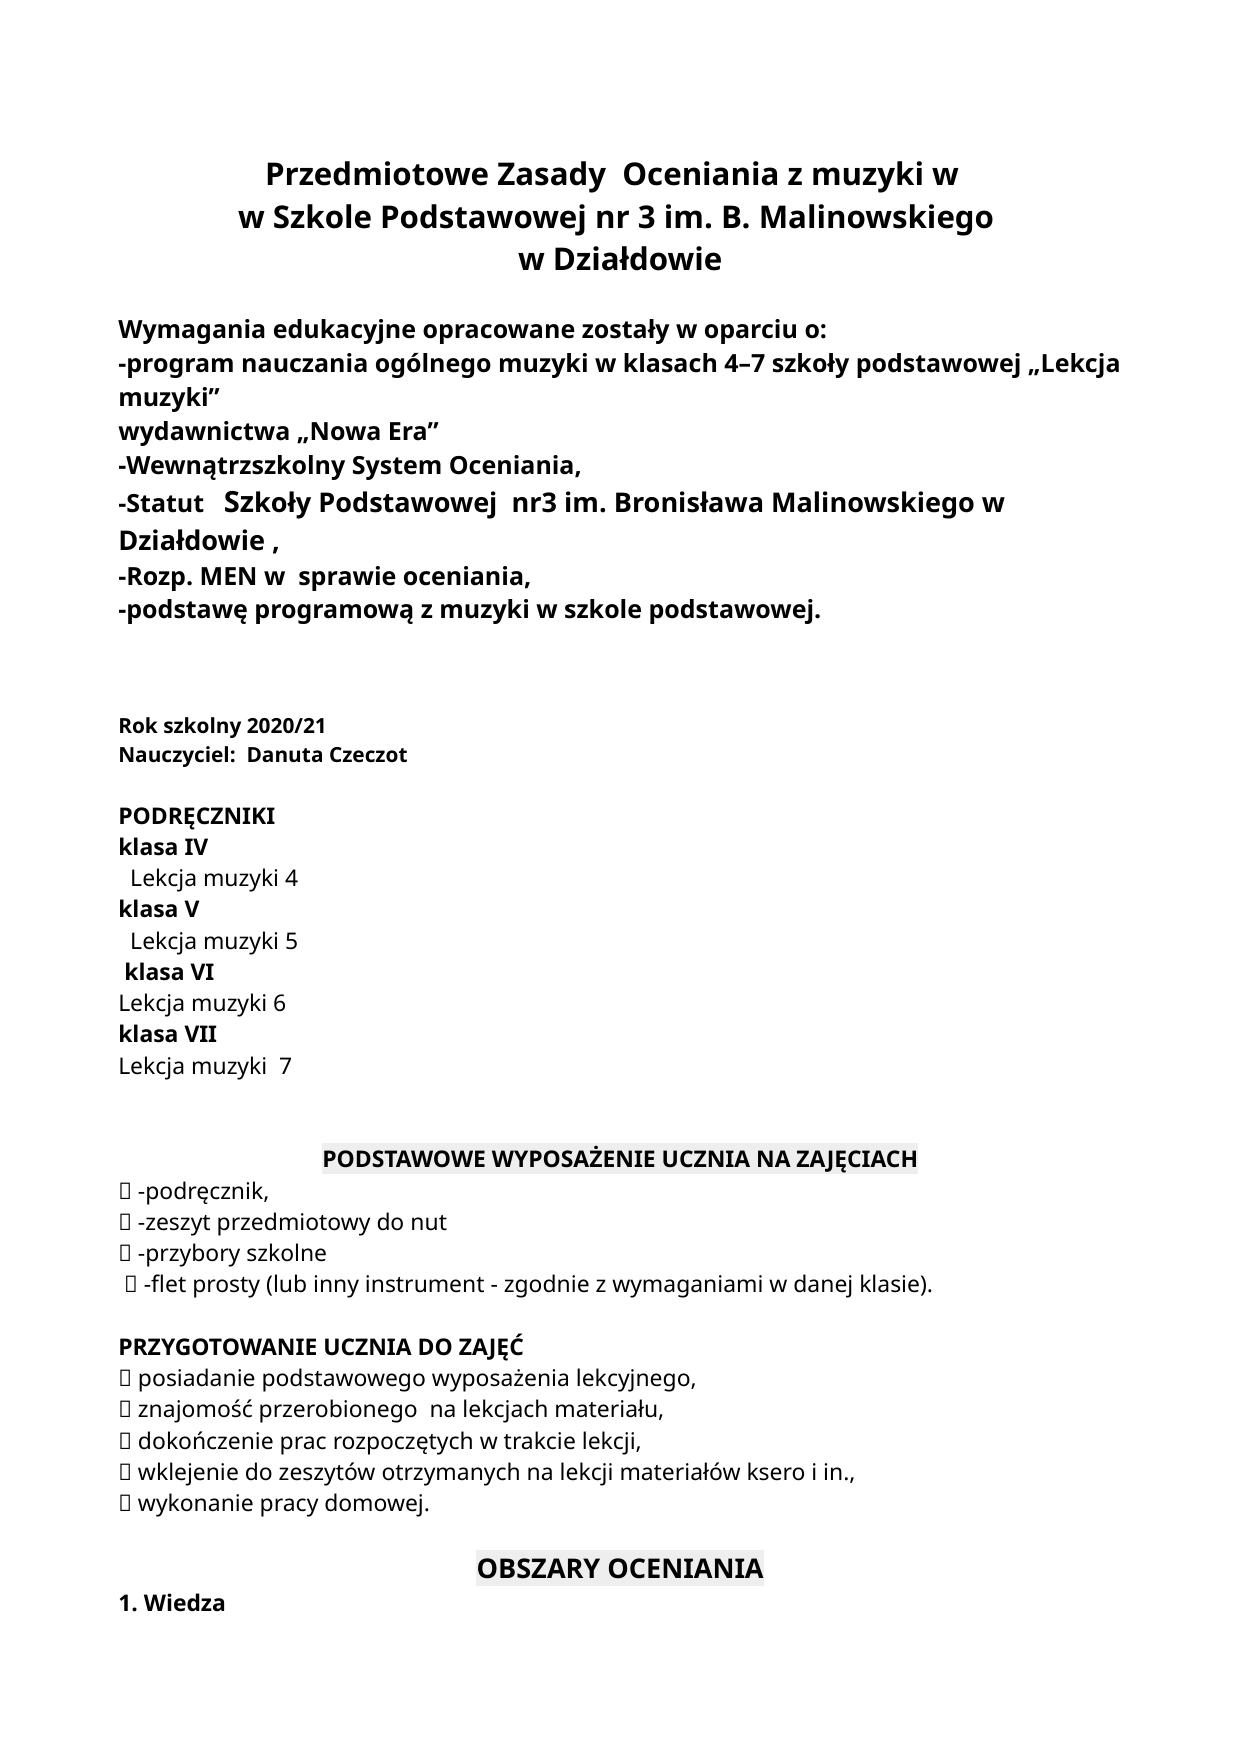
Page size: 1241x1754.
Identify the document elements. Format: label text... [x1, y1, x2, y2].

text -podstawę programową z muzyki w szkole podstawowej. [118, 592, 1122, 626]
text  posiadanie podstawowego wyposażenia lekcyjnego, [118, 1362, 1122, 1393]
text klasa VI [118, 956, 1122, 987]
text Lekcja muzyki 7 [118, 1049, 1122, 1081]
text  -zeszyt przedmiotowy do nut [118, 1206, 1122, 1237]
text -Statut Szkoły Podstawowej nr3 im. Bronisława Malinowskiego w Działdowie , [118, 482, 1122, 558]
text klasa IV [118, 831, 1122, 862]
text wydawnictwa „Nowa Era” [118, 413, 1122, 447]
text Lekcja muzyki 5 [118, 924, 1122, 956]
text -Rozp. MEN w sprawie oceniania, [118, 558, 1122, 592]
text OBSZARY OCENIANIA [118, 1549, 1122, 1586]
text Lekcja muzyki 6 [118, 987, 1122, 1018]
text Rok szkolny 2020/21 [118, 711, 1122, 740]
text -program nauczania ogólnego muzyki w klasach 4–7 szkoły podstawowej „Lekcja muzyki” [118, 345, 1122, 413]
text klasa VII [118, 1018, 1122, 1049]
text  wklejenie do zeszytów otrzymanych na lekcji materiałów ksero i in., [118, 1456, 1122, 1487]
text  znajomość przerobionego na lekcjach materiału, [118, 1393, 1122, 1424]
text  -flet prosty (lub inny instrument - zgodnie z wymaganiami w danej klasie). [118, 1268, 1122, 1299]
text PODRĘCZNIKI [118, 799, 1122, 831]
text Przedmiotowe Zasady Oceniania z muzyki w [118, 152, 1122, 195]
text Wymagania edukacyjne opracowane zostały w oparciu o: [118, 311, 1122, 345]
text  -podręcznik, [118, 1174, 1122, 1206]
text  dokończenie prac rozpoczętych w trakcie lekcji, [118, 1424, 1122, 1456]
text w Szkole Podstawowej nr 3 im. B. Malinowskiego [118, 195, 1122, 237]
text PODSTAWOWE WYPOSAŻENIE UCZNIA NA ZAJĘCIACH [118, 1143, 1122, 1174]
text PRZYGOTOWANIE UCZNIA DO ZAJĘĆ [118, 1331, 1122, 1362]
text Lekcja muzyki 4 [118, 862, 1122, 893]
text klasa V [118, 893, 1122, 924]
text w Działdowie [118, 237, 1122, 280]
text 1. Wiedza [118, 1586, 1122, 1618]
text  -przybory szkolne [118, 1237, 1122, 1268]
text Nauczyciel: Danuta Czeczot [118, 740, 1122, 768]
text  wykonanie pracy domowej. [118, 1487, 1122, 1518]
text -Wewnątrzszkolny System Oceniania, [118, 447, 1122, 482]
